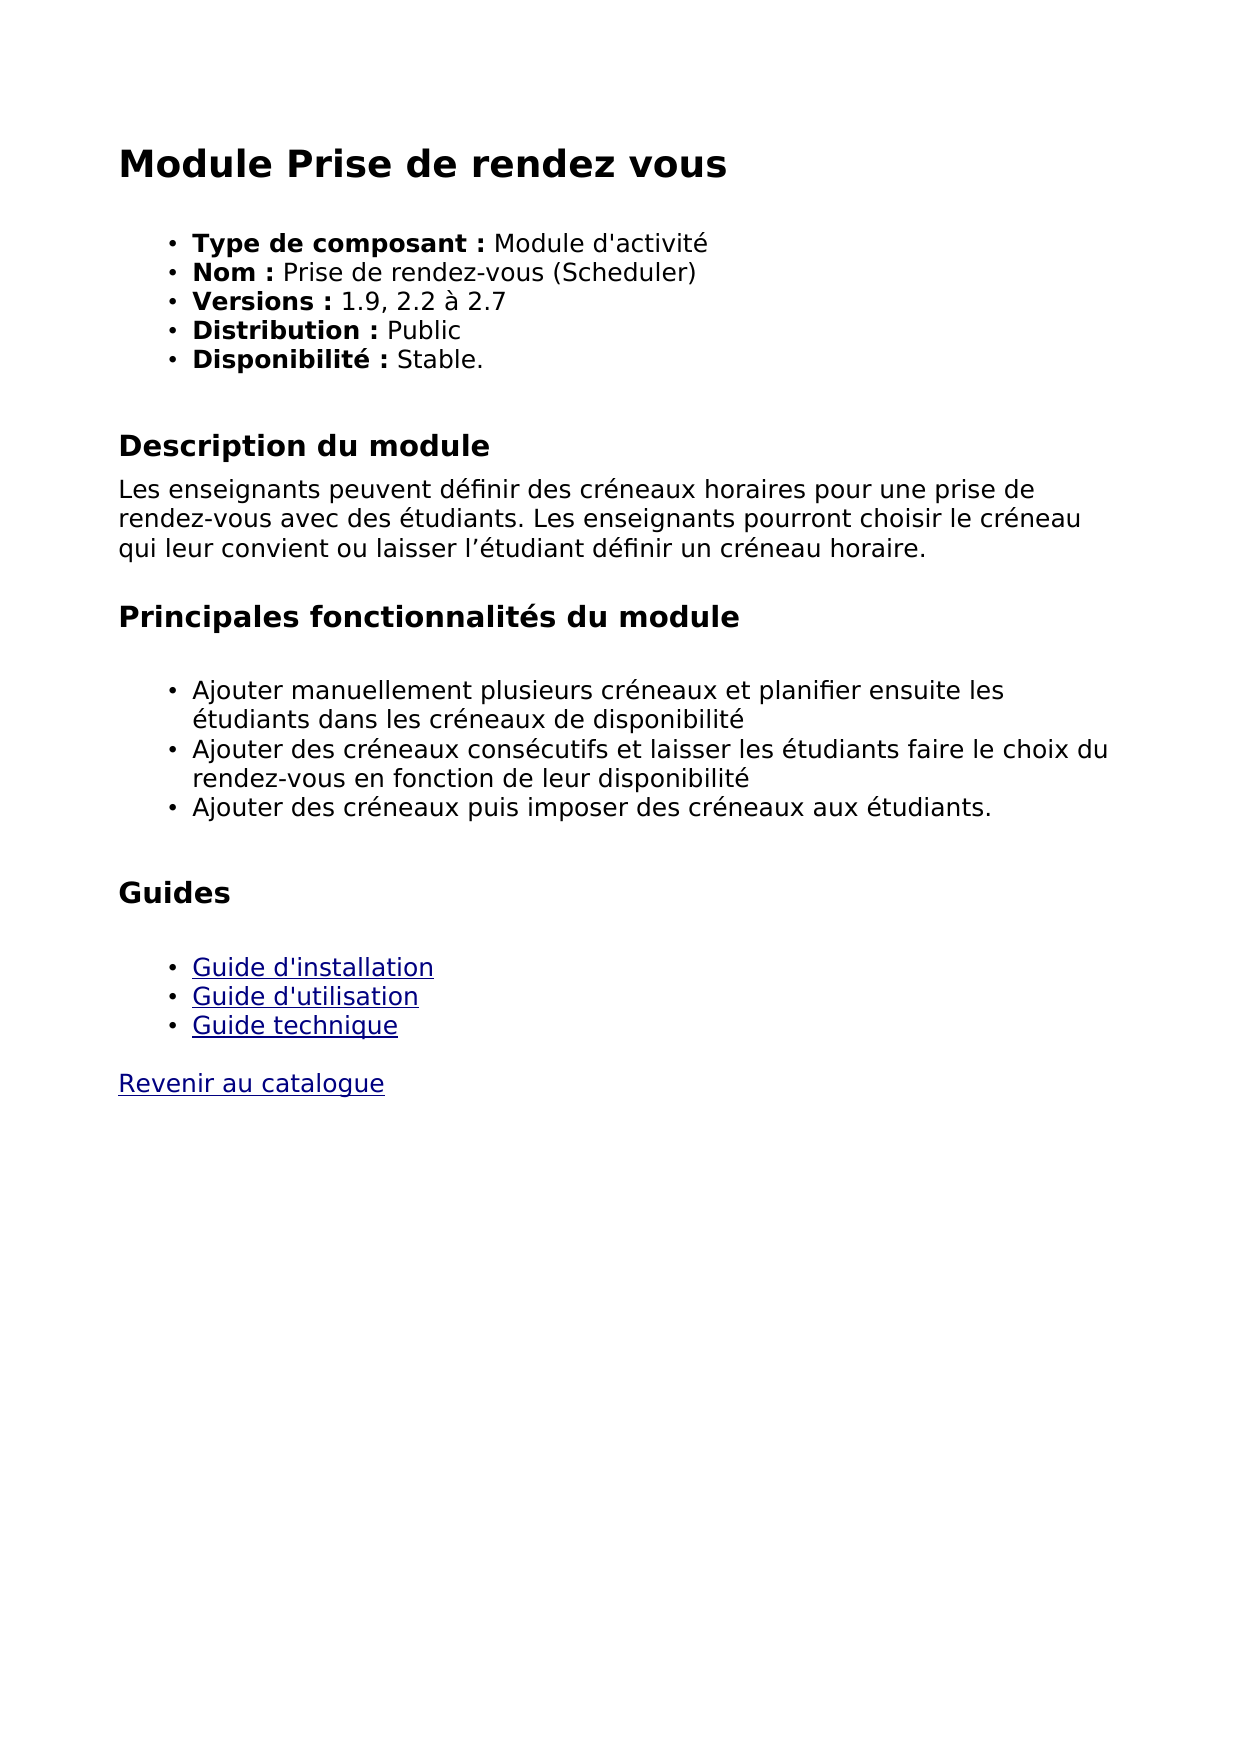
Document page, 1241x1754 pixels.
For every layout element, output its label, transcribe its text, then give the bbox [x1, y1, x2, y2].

list Guide d'utilisation [177, 982, 1122, 1011]
text Revenir au catalogue [118, 1070, 1122, 1099]
subtitle Description du module [118, 429, 1122, 463]
list Versions : 1.9, 2.2 à 2.7 [177, 287, 1122, 316]
list Ajouter des créneaux puis imposer des créneaux aux étudiants. [177, 793, 1122, 822]
list Ajouter des créneaux consécutifs et laisser les étudiants faire le choix du rendez-vous en fonction de leur disponibilité [177, 735, 1122, 793]
subtitle Guides [118, 877, 1122, 911]
list Ajouter manuellement plusieurs créneaux et planifier ensuite les étudiants dans les créneaux de disponibilité [177, 676, 1122, 735]
list Type de composant : Module d'activité [177, 229, 1122, 258]
list Guide d'installation [177, 953, 1122, 982]
list Disponibilité : Stable. [177, 345, 1122, 374]
list Distribution : Public [177, 316, 1122, 345]
text Les enseignants peuvent définir des créneaux horaires pour une prise de rendez-vous avec des étudiants. Les enseignants pourront choisir le créneau qui leur convient ou laisser l’étudiant définir un créneau horaire. [118, 476, 1122, 563]
list Nom : Prise de rendez-vous (Scheduler) [177, 258, 1122, 287]
subtitle Module Prise de rendez vous [118, 143, 1122, 187]
list Guide technique [177, 1011, 1122, 1040]
subtitle Principales fonctionnalités du module [118, 601, 1122, 634]
